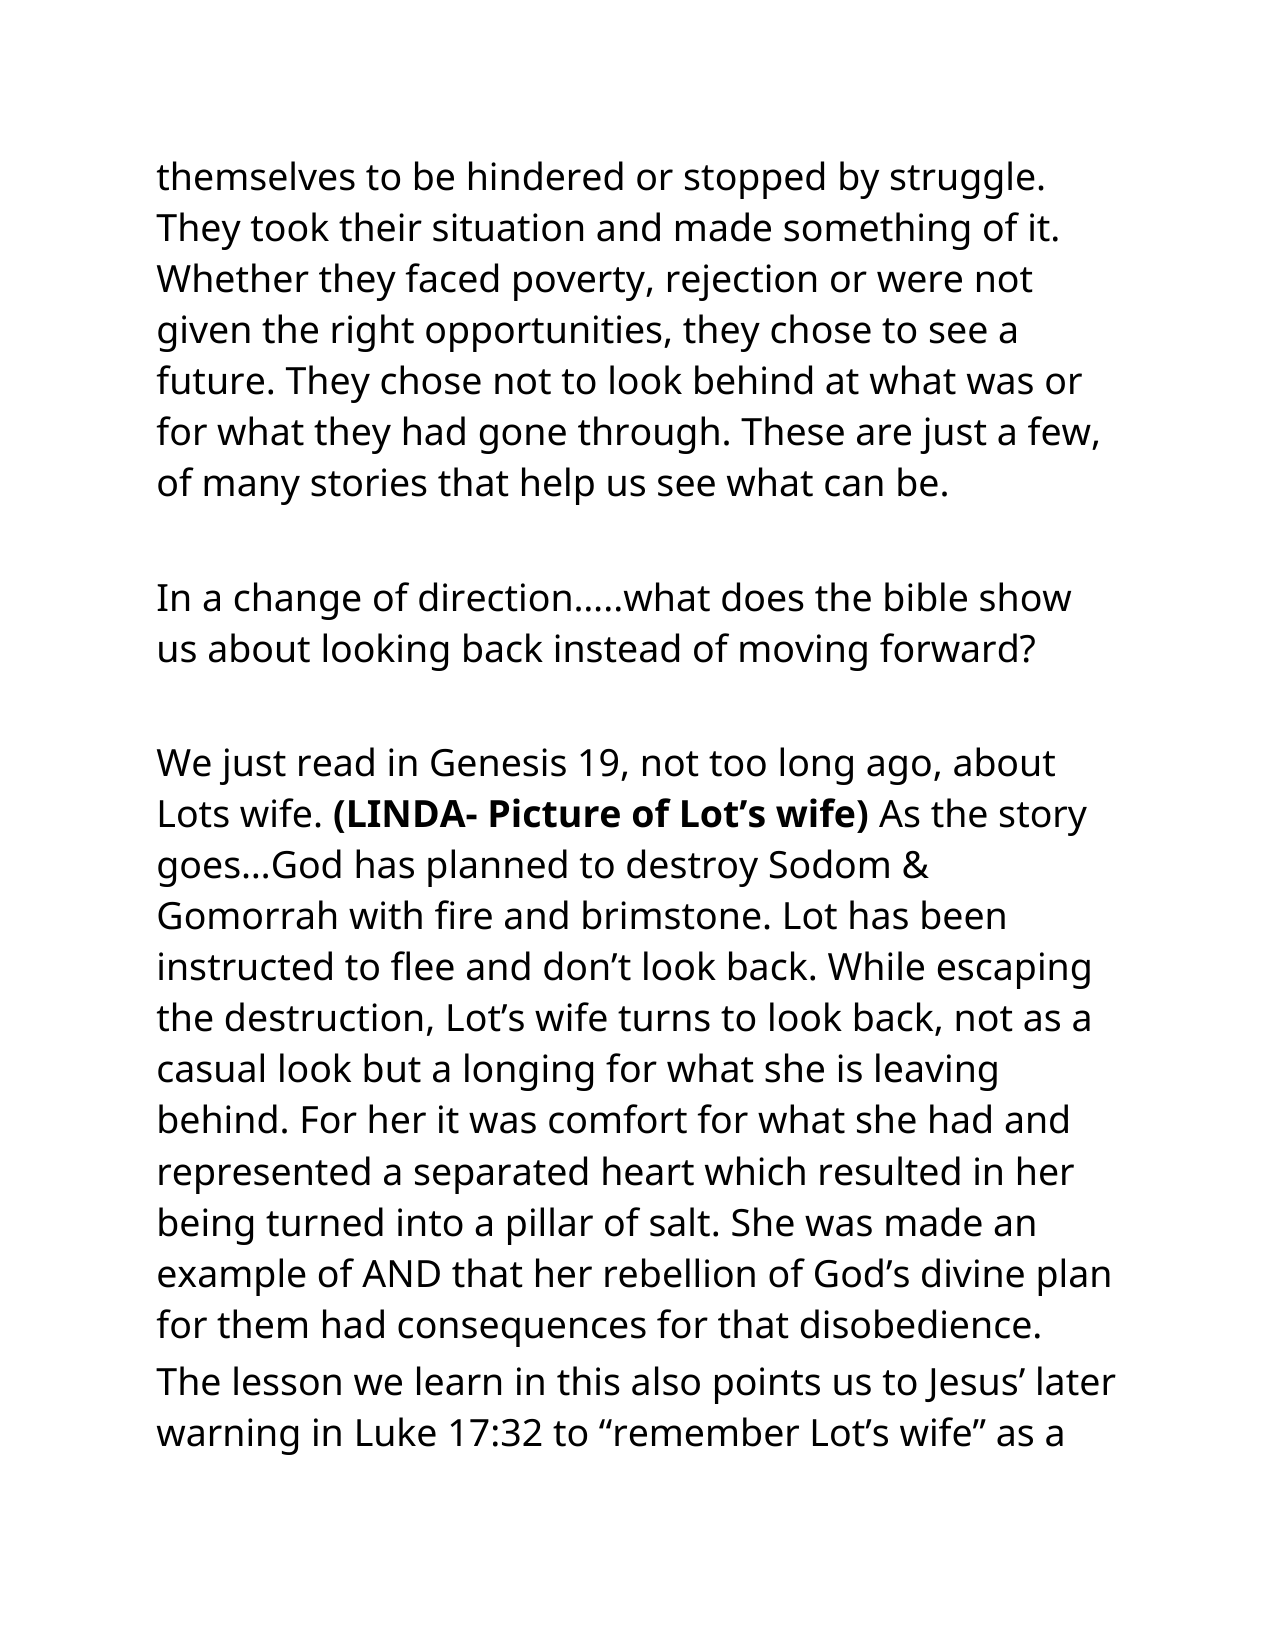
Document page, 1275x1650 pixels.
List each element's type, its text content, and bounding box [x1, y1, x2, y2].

text The lesson we learn in this also points us to Jesus’ later warning in Luke 17:32 to “remember Lot’s wife” as a [156, 1355, 1119, 1457]
text We just read in Genesis 19, not too long ago, about Lots wife. (LINDA- Picture of Lot’s wife) As the story goes…God has planned to destroy Sodom & Gomorrah with fire and brimstone. Lot has been instructed to flee and don’t look back. While escaping the destruction, Lot’s wife turns to look back, not as a casual look but a longing for what she is leaving behind. For her it was comfort for what she had and represented a separated heart which resulted in her being turned into a pillar of salt. She was made an example of AND that her rebellion of God’s divine plan for them had consequences for that disobedience. [156, 736, 1119, 1349]
text In a change of direction…..what does the bible show us about looking back instead of moving forward? [156, 571, 1119, 673]
text themselves to be hindered or stopped by struggle. They took their situation and made something of it. Whether they faced poverty, rejection or were not given the right opportunities, they chose to see a future. They chose not to look behind at what was or for what they had gone through. These are just a few, of many stories that help us see what can be. [156, 150, 1119, 507]
